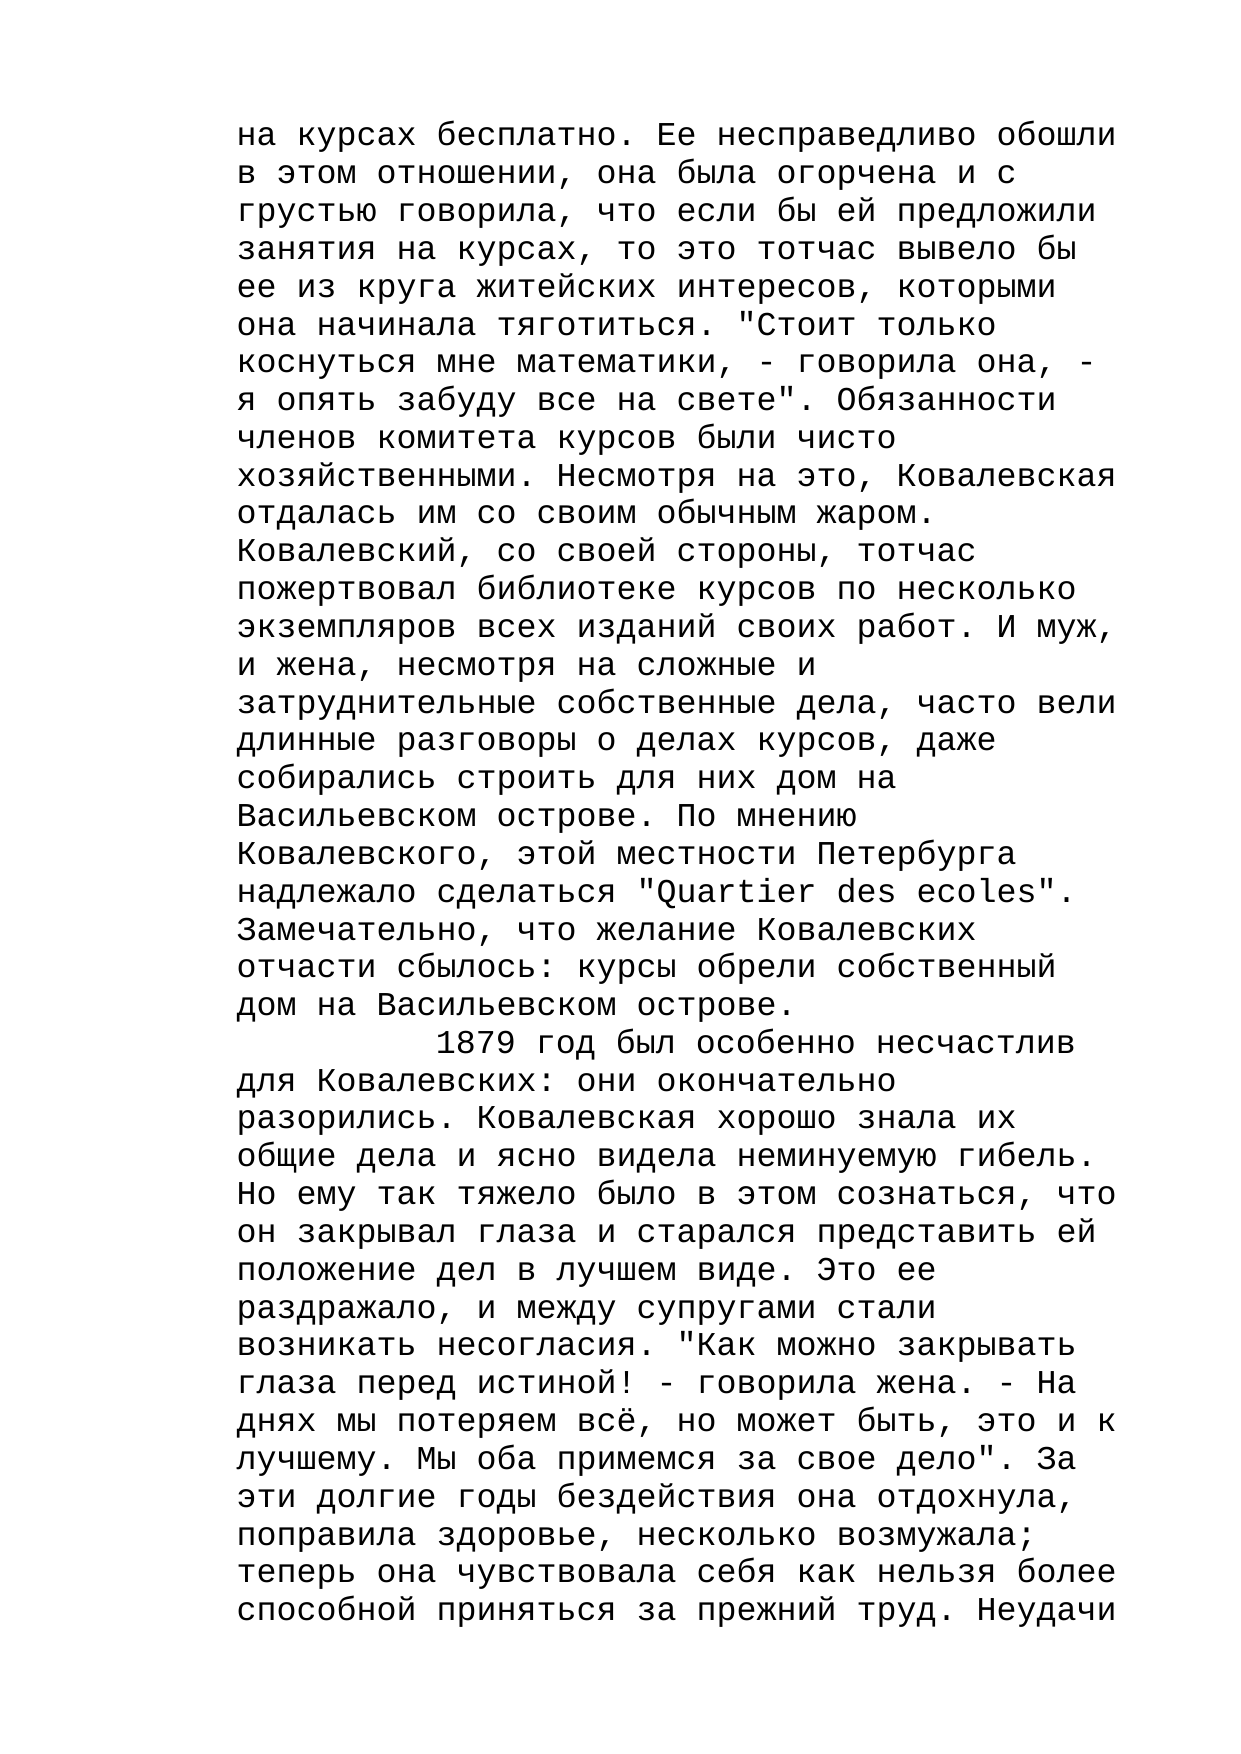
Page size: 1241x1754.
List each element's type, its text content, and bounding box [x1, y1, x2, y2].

text на курсах бесплатно. Ее несправедливо обошли в этом отношении, она была огорчена и с грустью говорила, что если бы ей предложили занятия на курсах, то это тотчас вывело бы ее из круга житейских интересов, которыми она начинала тяготиться. "Стоит только коснуться мне математики, - говорила она, - я опять забуду все на свете". Обязанности членов комитета курсов были чисто хозяйственными. Несмотря на это, Ковалевская отдалась им со своим обычным жаром. Ковалевский, со своей стороны, тотчас пожертвовал библиотеке курсов по несколько экземпляров всех изданий своих работ. И муж, и жена, несмотря на сложные и затруднительные собственные дела, часто вели длинные разговоры о делах курсов, даже собирались строить для них дом на Васильевском острове. По мнению Ковалевского, этой местности Петербурга надлежало сделаться "Quartier des ecoles". Замечательно, что желание Ковалевских отчасти сбылось: курсы обрели собственный дом на Васильевском острове. [236, 118, 1122, 1026]
text 1879 год был особенно несчастлив для Ковалевских: они окончательно разорились. Ковалевская хорошо знала их общие дела и ясно видела неминуемую гибель. Но ему так тяжело было в этом сознаться, что он закрывал глаза и старался представить ей положение дел в лучшем виде. Это ее раздражало, и между супругами стали возникать несогласия. "Как можно закрывать глаза перед истиной! - говорила жена. - На днях мы потеряем всё, но может быть, это и к лучшему. Мы оба примемся за свое дело". За эти долгие годы бездействия она отдохнула, поправила здоровье, несколько возмужала; теперь она чувствовала себя как нельзя более способной приняться за прежний труд. Неудачи [236, 1026, 1122, 1631]
